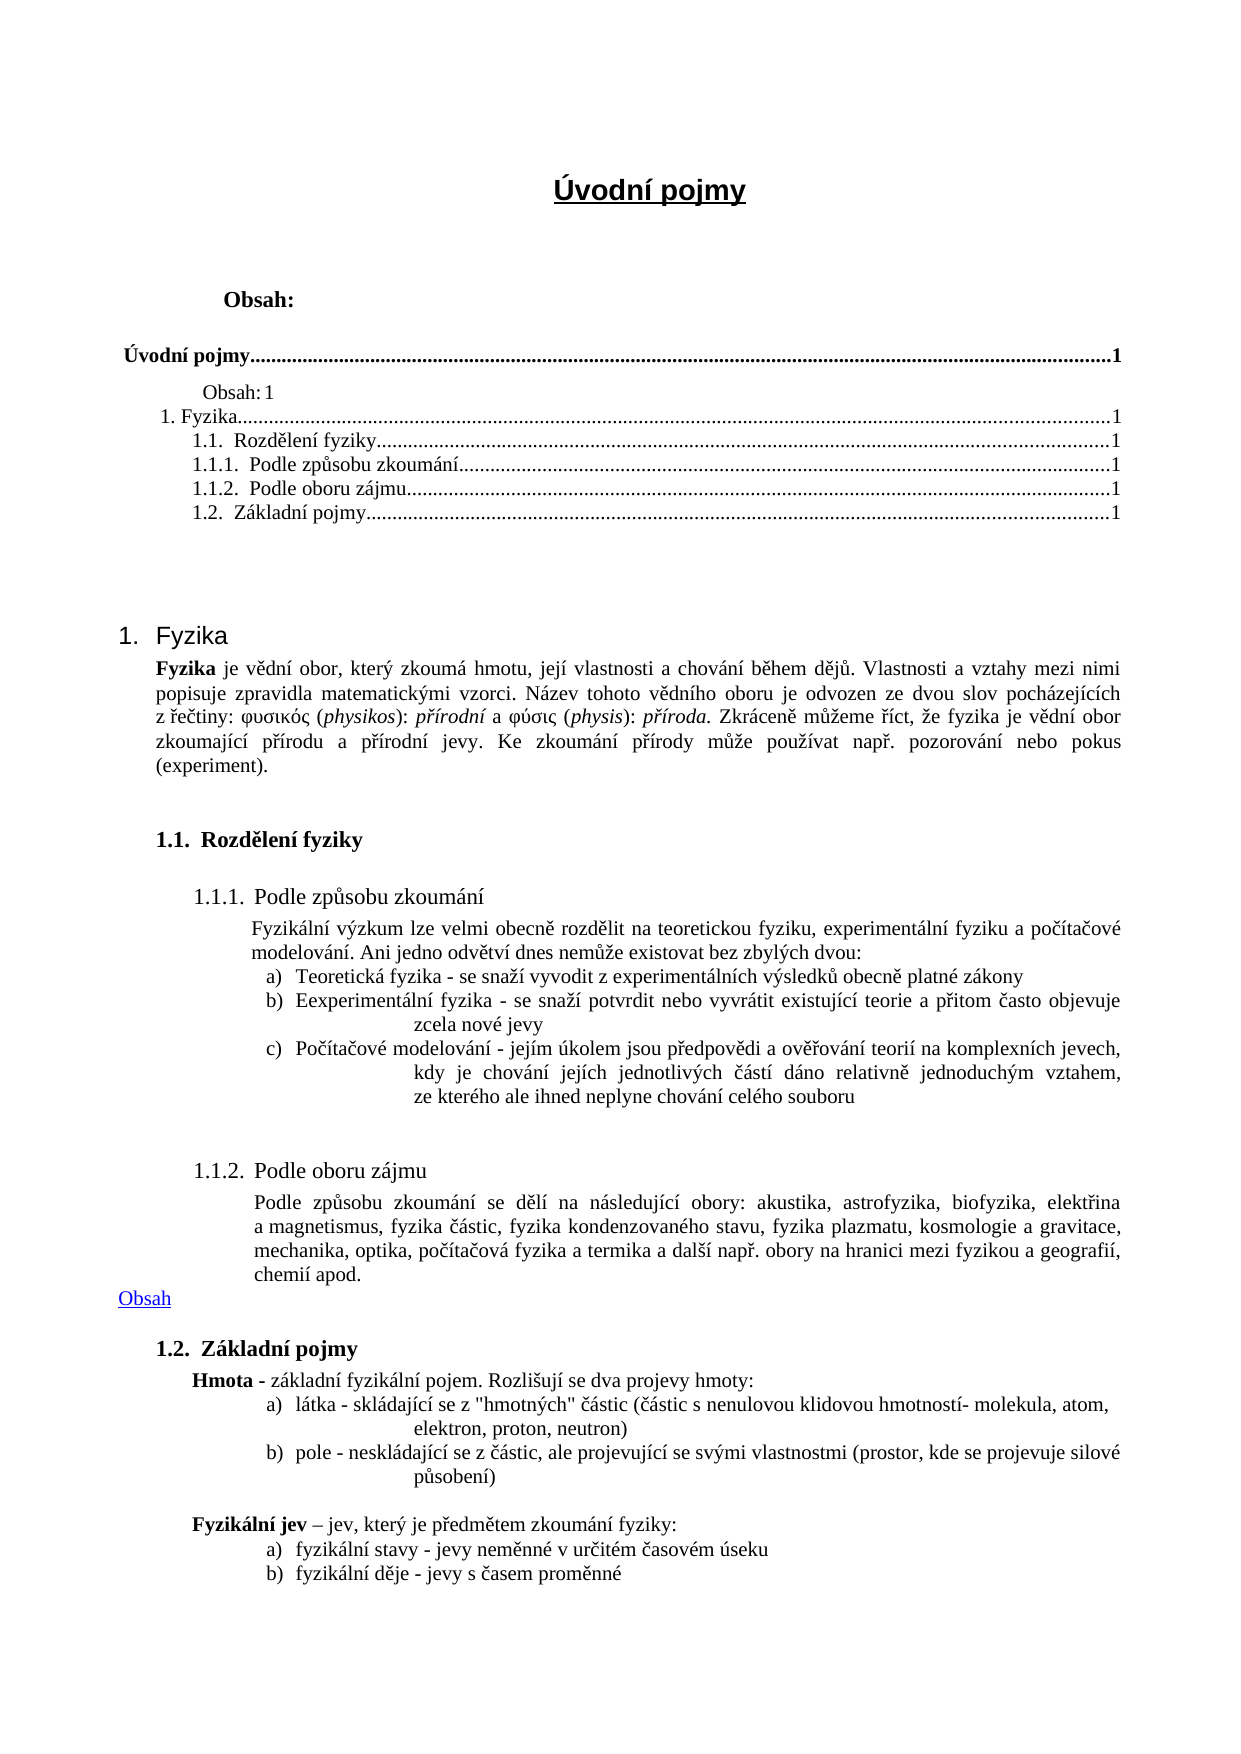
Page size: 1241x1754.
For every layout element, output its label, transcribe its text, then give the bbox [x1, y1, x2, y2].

subtitle Obsah: [118, 286, 1122, 312]
subtitle Podle oboru zájmu [193, 1157, 1122, 1184]
list Eexperimentální fyzika - se snaží potvrdit nebo vyvrátit existující teorie a přitom často objevuje zcela nové jevy [266, 988, 1122, 1036]
text Fyzikální výzkum lze velmi obecně rozdělit na teoretickou fyziku, experimentální fyziku a počítačové modelování. Ani jedno odvětví dnes nemůže existovat bez zbylých dvou: [251, 916, 1122, 964]
text Podle způsobu zkoumání se dělí na následující obory: akustika, astrofyzika, biofyzika, elektřina a magnetismus, fyzika částic, fyzika kondenzovaného stavu, fyzika plazmatu, kosmologie a gravitace, mechanika, optika, počítačová fyzika a termika a další např. obory na hranici mezi fyzikou a geografií, chemií apod. [254, 1190, 1122, 1286]
text Úvodní pojmy 1 [118, 343, 1122, 367]
text Fyzika je vědní obor, který zkoumá hmotu, její vlastnosti a chování během dějů. Vlastnosti a vztahy mezi nimi popisuje zpravidla matematickými vzorci. Název tohoto vědního oboru je odvozen ze dvou slov pocházejících z řečtiny: φυσικός (physikos): přírodní a φύσις (physis): příroda. Zkráceně můžeme říct, že fyzika je vědní obor zkoumající přírodu a přírodní jevy. Ke zkoumání přírody může používat např. pozorování nebo pokus (experiment). [156, 656, 1122, 777]
text Hmota - základní fyzikální pojem. Rozlišují se dva projevy hmoty: [192, 1368, 1122, 1392]
subtitle Fyzika [118, 621, 1122, 650]
text 1. Fyzika 1 [160, 404, 1122, 428]
text 1.1. Rozdělení fyziky 1 [192, 428, 1122, 452]
list Teoretická fyzika - se snaží vyvodit z experimentálních výsledků obecně platné zákony [266, 964, 1122, 988]
list fyzikální stavy - jevy neměnné v určitém časovém úseku [266, 1536, 1122, 1561]
text Fyzikální jev – jev, který je předmětem zkoumání fyziky: [192, 1512, 1122, 1536]
subtitle Podle způsobu zkoumání [193, 883, 1122, 910]
text 1.2. Základní pojmy 1 [192, 500, 1122, 524]
subtitle Rozdělení fyziky [156, 826, 1122, 852]
text 1.1.1. Podle způsobu zkoumání 1 [192, 452, 1122, 476]
subtitle Základní pojmy [156, 1335, 1122, 1362]
subtitle Úvodní pojmy [118, 173, 1122, 206]
text 1.1.2. Podle oboru zájmu 1 [192, 476, 1122, 500]
text Obsah [118, 1286, 1122, 1310]
text Obsah: 1 [192, 380, 1122, 404]
list látka - skládající se z "hmotných" částic (částic s nenulovou klidovou hmotností- molekula, atom, elektron, proton, neutron) [266, 1392, 1122, 1440]
list Počítačové modelování - jejím úkolem jsou předpovědi a ověřování teorií na komplexních jevech, kdy je chování jejích jednotlivých částí dáno relativně jednoduchým vztahem, ze kterého ale ihned neplyne chování celého souboru [266, 1036, 1122, 1108]
list fyzikální děje - jevy s časem proměnné [266, 1561, 1122, 1584]
list pole - neskládající se z částic, ale projevující se svými vlastnostmi (prostor, kde se projevuje silové působení) [266, 1440, 1122, 1488]
